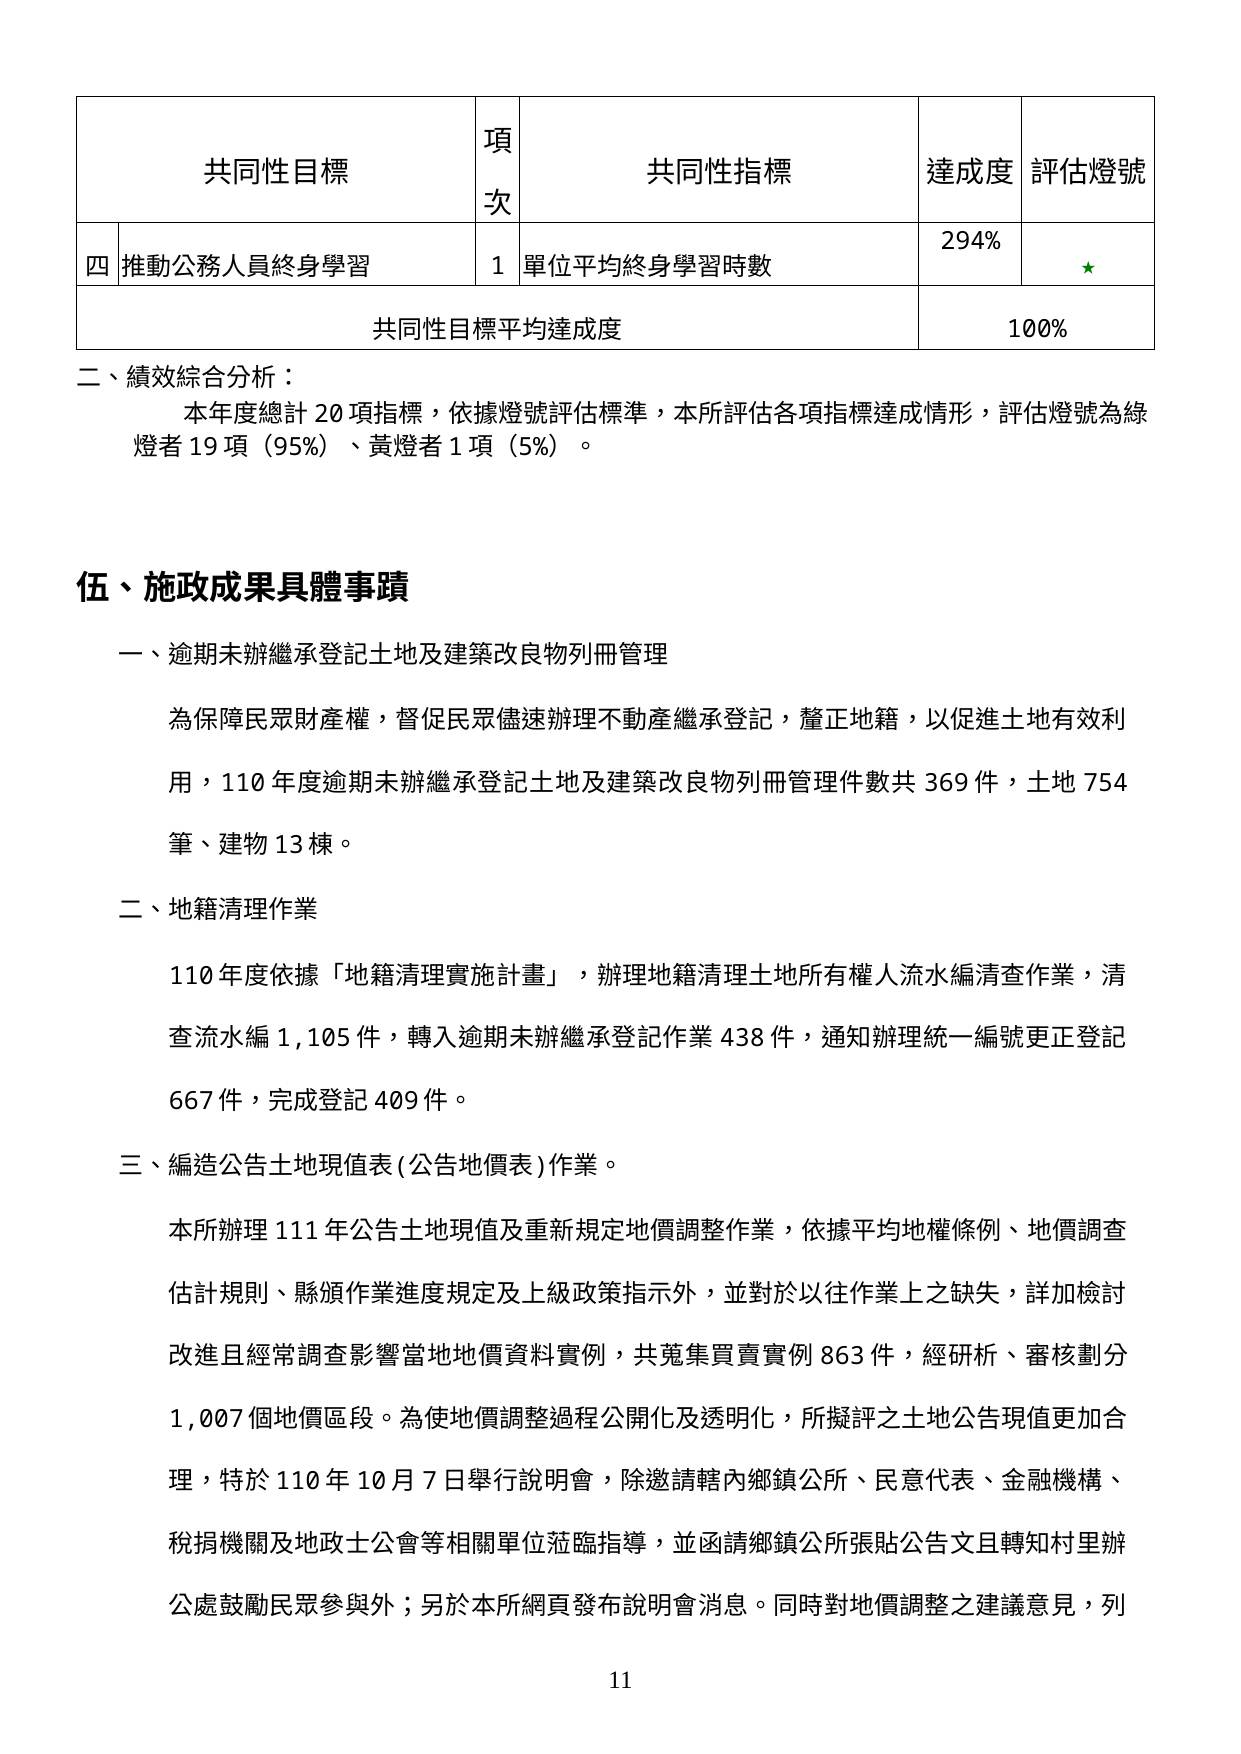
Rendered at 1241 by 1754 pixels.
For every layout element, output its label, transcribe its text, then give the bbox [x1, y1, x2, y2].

table_cell 單位平均終身學習時數 [520, 223, 918, 285]
table_header 評估燈號 [1022, 97, 1154, 222]
table_cell 推動公務人員終身學習 [119, 223, 475, 285]
table_cell 共同性目標平均達成度 [77, 286, 918, 349]
text 一、逾期未辦繼承登記土地及建築改良物列冊管理 [118, 611, 1128, 673]
text 二、地籍清理作業 [118, 866, 1128, 929]
table_header 達成度 [919, 97, 1021, 222]
table_cell 1 [476, 223, 519, 285]
table_cell 100% [919, 286, 1154, 349]
text 本年度總計20項指標，依據燈號評估標準，本所評估各項指標達成情形，評估燈號為綠燈者19項（95%）、黃燈者1項（5%）。 [133, 396, 1152, 462]
table_header 項次 [476, 97, 519, 222]
table_cell 四 [77, 223, 118, 285]
text 伍、施政成果具體事蹟 [76, 562, 1152, 608]
table_header 共同性目標 [77, 97, 475, 222]
table_cell 294% [919, 223, 1021, 285]
text 為保障民眾財產權，督促民眾儘速辦理不動產繼承登記，釐正地籍，以促進土地有效利用，110年度逾期未辦繼承登記土地及建築改良物列冊管理件數共369件，土地754筆、建物13棟。 [168, 676, 1128, 864]
table_cell ★ [1022, 223, 1154, 285]
table_header 共同性指標 [520, 97, 918, 222]
text 110年度依據「地籍清理實施計畫」，辦理地籍清理土地所有權人流水編清查作業，清查流水編1,105件，轉入逾期未辦繼承登記作業438件，通知辦理統一編號更正登記667件，完成登記409件。 [168, 932, 1128, 1119]
text 三、編造公告土地現值表(公告地價表)作業。 [118, 1122, 1128, 1184]
text 本所辦理111年公告土地現值及重新規定地價調整作業，依據平均地權條例、地價調查估計規則、縣頒作業進度規定及上級政策指示外，並對於以往作業上之缺失，詳加檢討改進且經常調查影響當地地價資料實例，共蒐集買賣實例863件，經研析、審核劃分1,007個地價區段。為使地價調整過程公開化及透明化，所擬評之土地公告現值更加合理，特於110年10月7日舉行說明會，除邀請轄內鄉鎮公所、民意代表、金融機構、稅捐機關及地政士公會等相關單位蒞臨指導，並函請鄉鎮公所張貼公告文且轉知村里辦公處鼓勵民眾參與外；另於本所網頁發布說明會消息。同時對地價調整之建議意見，列為地價調整之參考並擬具處理情形，彙報縣府地政處，提交地價評議委員會評議時參考。本縣111年公告土地現值（地價）於110年12月20日經本縣地價及標準地價評議委員會110年第7次會議評議通過，並如期於111年1月1日公告。 [168, 1187, 1128, 1624]
text 二、績效綜合分析： [76, 350, 1152, 396]
